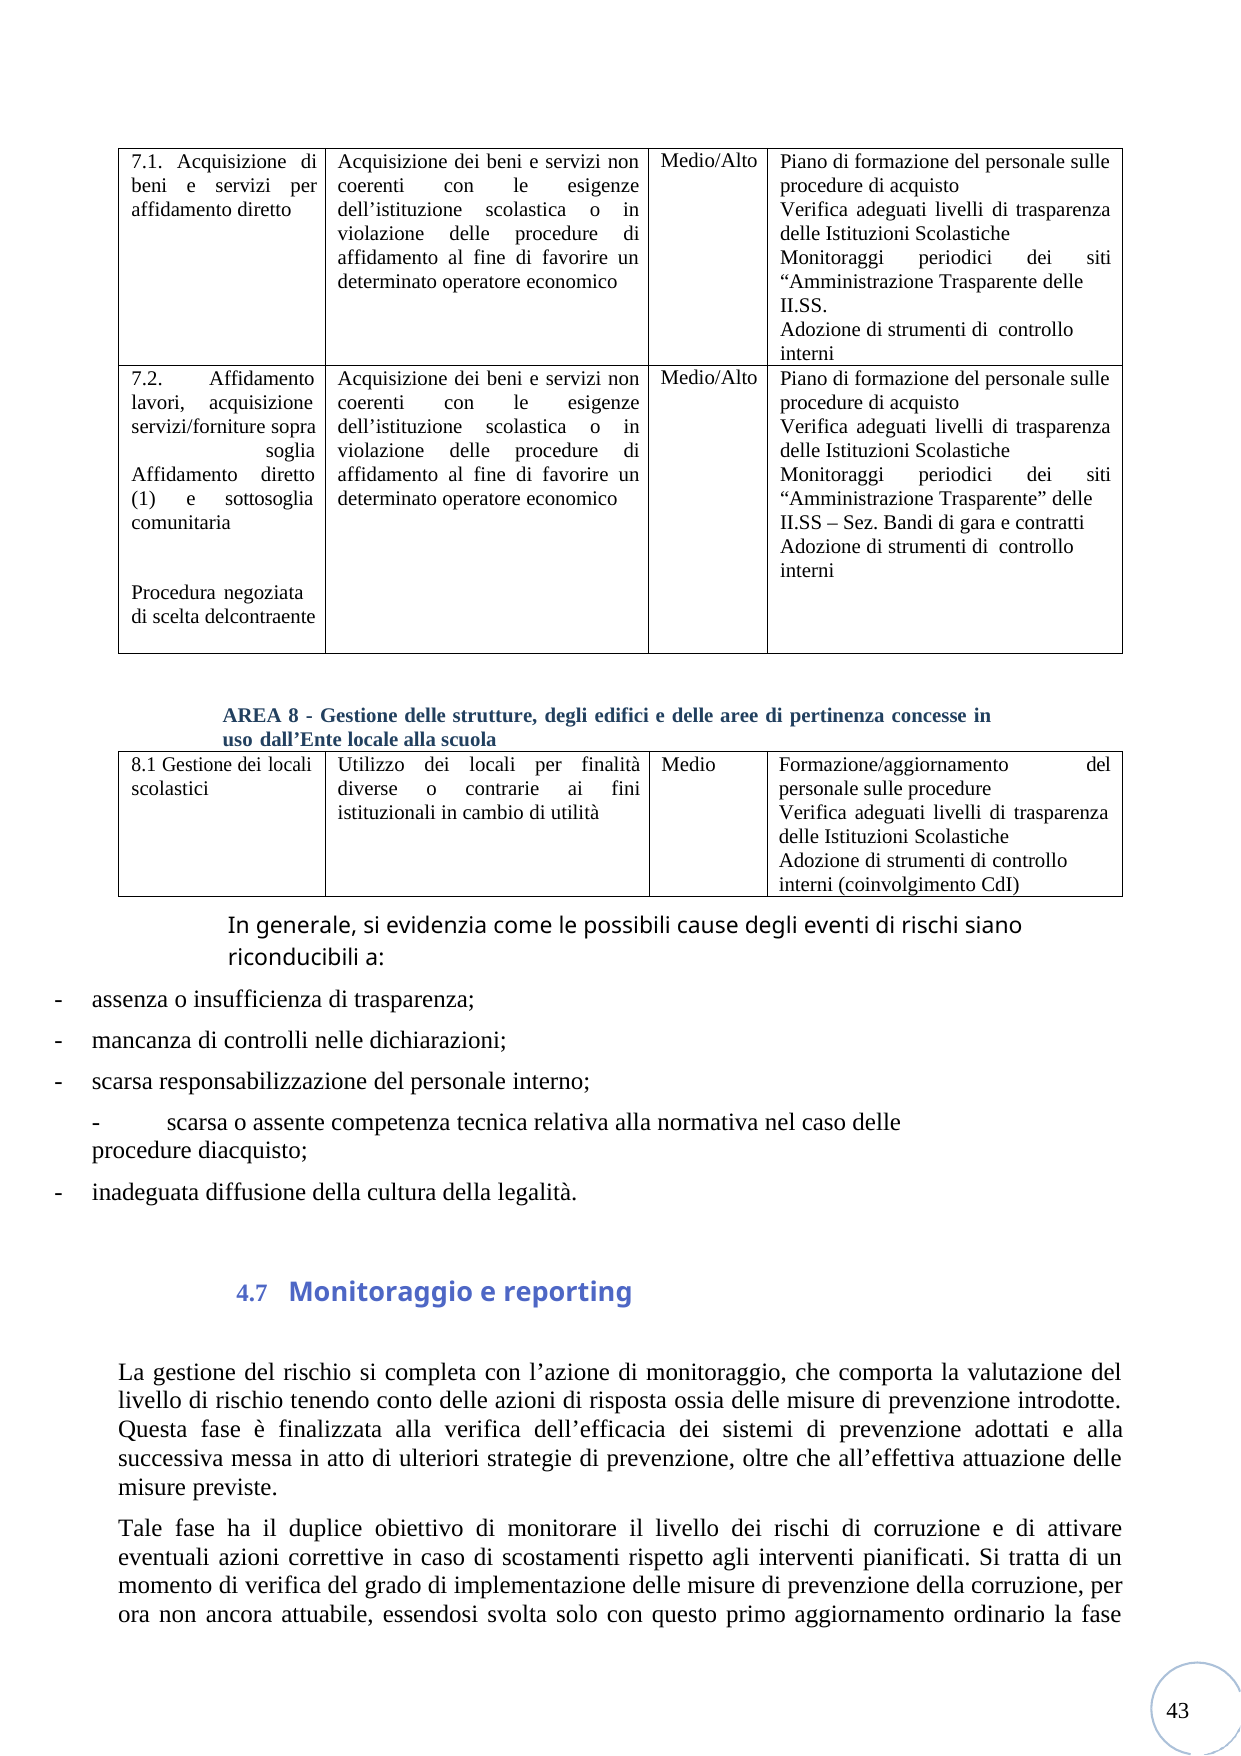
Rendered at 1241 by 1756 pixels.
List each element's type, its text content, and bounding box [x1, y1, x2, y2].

table_header Piano di formazione del personale sulle procedure di acquisto Verifica adeguati livelli di trasparenza delle Istituzioni Scolastiche Monitoraggi periodici dei siti “Amministrazione Trasparente delle II.SS. Adozione di strumenti di controllo interni [768, 149, 1122, 365]
table_header Utilizzo dei locali per finalità diverse o contrarie ai fini istituzionali in cambio di utilità [326, 752, 649, 896]
table_cell 7.2. Affidamento lavori, acquisizione servizi/forniture sopra soglia Affidamento diretto (1) e sottosoglia comunitaria Procedura negoziata di scelta delcontraente [119, 366, 325, 652]
table_header Medio/Alto [649, 149, 767, 365]
list scarsa o assente competenza tecnica relativa alla normativa nel caso delle procedure diacquisto; [92, 1108, 932, 1164]
list assenza o insufficienza di trasparenza; [54, 984, 1147, 1013]
table_cell Acquisizione dei beni e servizi non coerenti con le esigenze dell’istituzione scolastica o in violazione delle procedure di affidamento al fine di favorire un determinato operatore economico [326, 366, 648, 652]
list scarsa responsabilizzazione del personale interno; [54, 1066, 1147, 1095]
text La gestione del rischio si completa con l’azione di monitoraggio, che comporta la valutazione del livello di rischio tenendo conto delle azioni di risposta ossia delle misure di prevenzione introdotte. Questa fase è finalizzata alla verifica dell’efficacia dei sistemi di prevenzione adottati e alla successiva messa in atto di ulteriori strategie di prevenzione, oltre che all’effettiva attuazione delle misure previste. [118, 1357, 1123, 1501]
list Monitoraggio e reporting [236, 1272, 1147, 1309]
list inadeguata diffusione della cultura della legalità. [54, 1177, 1147, 1206]
text AREA 8 - Gestione delle strutture, degli edifici e delle aree di pertinenza concesse in uso dall’Ente locale alla scuola [222, 703, 1019, 751]
text In generale, si evidenzia come le possibili cause degli eventi di rischi siano riconducibili a: [228, 909, 1124, 972]
table_header 7.1. Acquisizione di beni e servizi per affidamento diretto [119, 149, 325, 365]
list mancanza di controlli nelle dichiarazioni; [54, 1025, 1147, 1054]
table_header Medio [650, 752, 767, 896]
table_cell Piano di formazione del personale sulle procedure di acquisto Verifica adeguati livelli di trasparenza delle Istituzioni Scolastiche Monitoraggi periodici dei siti “Amministrazione Trasparente” delle II.SS – Sez. Bandi di gara e contratti Adozione di strumenti di controllo interni [768, 366, 1122, 652]
table_header Formazione/aggiornamento del personale sulle procedure Verifica adeguati livelli di trasparenza delle Istituzioni Scolastiche Adozione di strumenti di controllo interni (coinvolgimento CdI) [768, 752, 1122, 896]
table_header 8.1 Gestione dei locali scolastici [119, 752, 325, 896]
table_cell Medio/Alto [649, 366, 767, 652]
table_header Acquisizione dei beni e servizi non coerenti con le esigenze dell’istituzione scolastica o in violazione delle procedure di affidamento al fine di favorire un determinato operatore economico [326, 149, 648, 365]
text Tale fase ha il duplice obiettivo di monitorare il livello dei rischi di corruzione e di attivare eventuali azioni correttive in caso di scostamenti rispetto agli interventi pianificati. Si tratta di un momento di verifica del grado di implementazione delle misure di prevenzione della corruzione, per ora non ancora attuabile, essendosi svolta solo con questo primo aggiornamento ordinario la fase [118, 1513, 1123, 1628]
